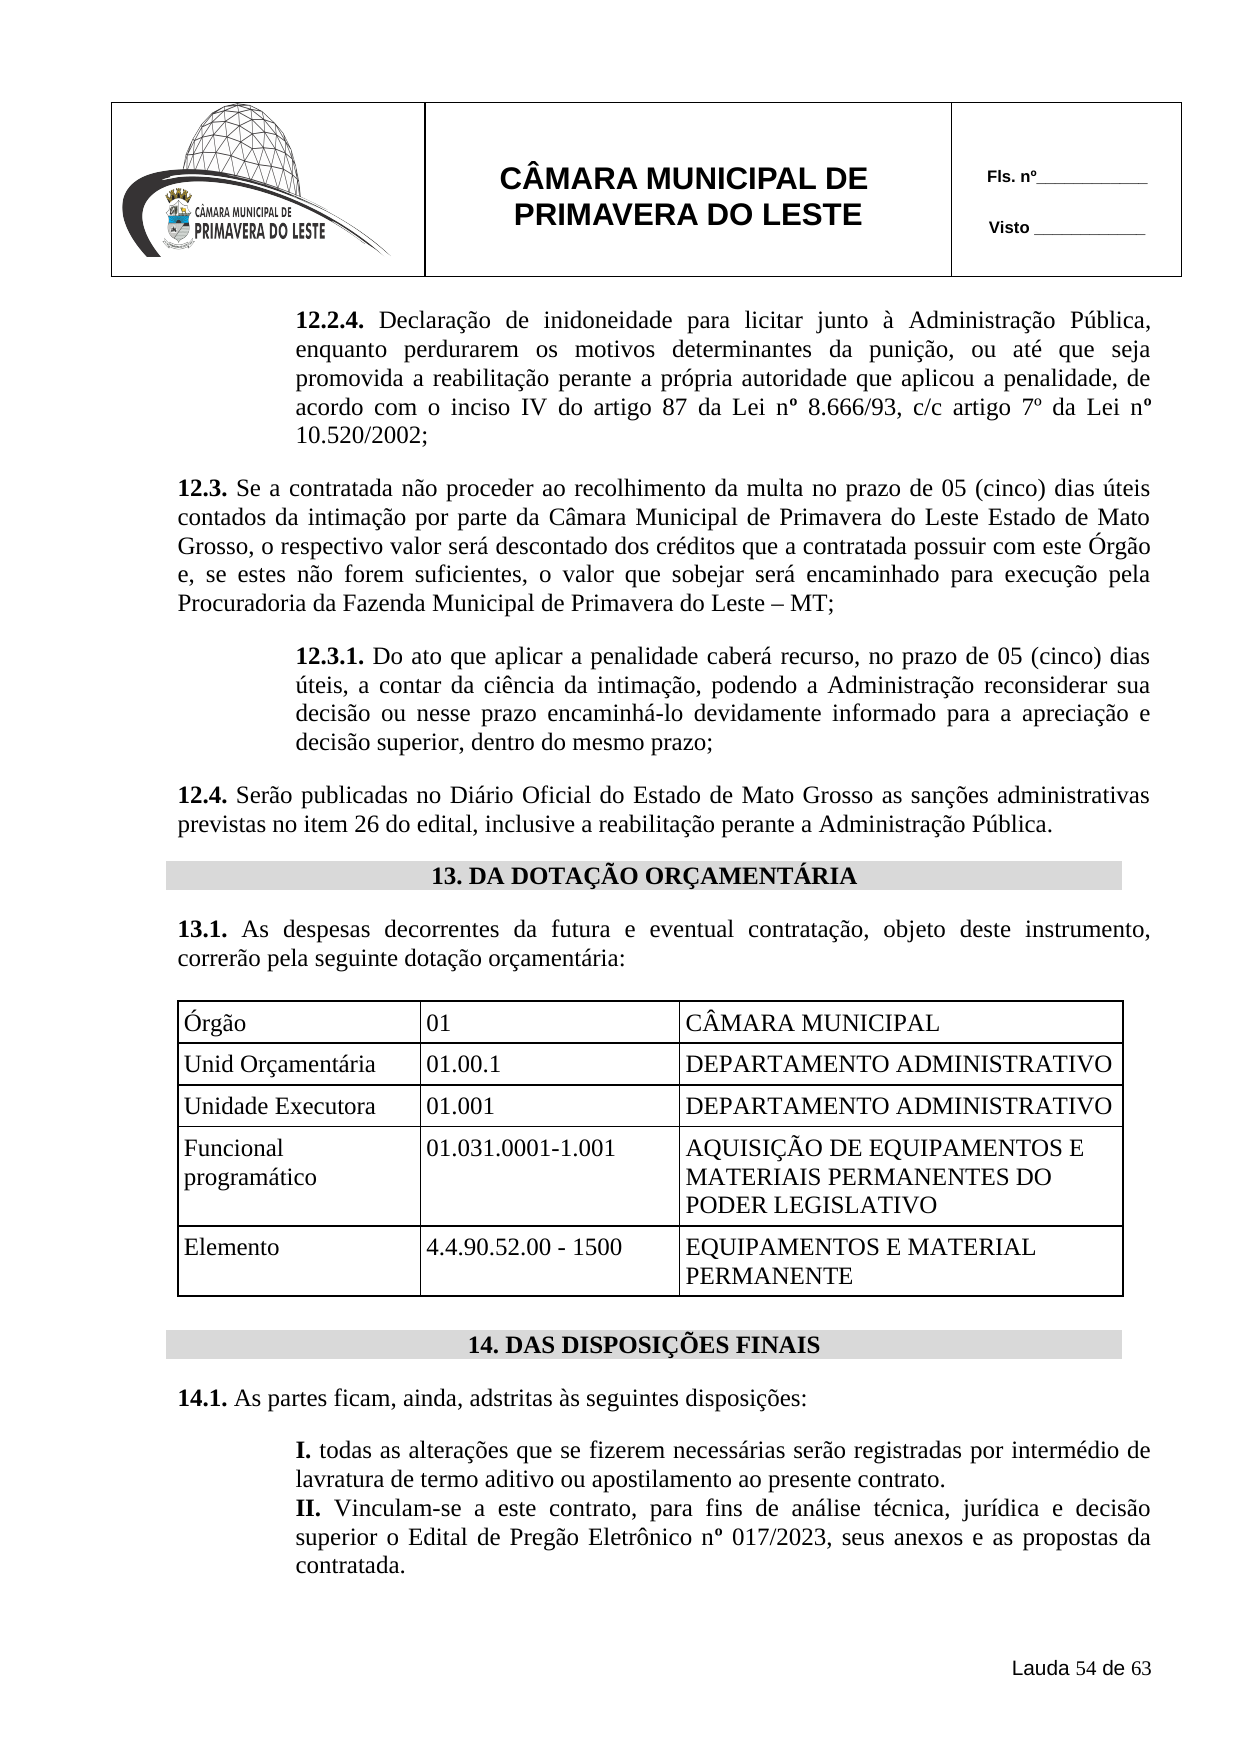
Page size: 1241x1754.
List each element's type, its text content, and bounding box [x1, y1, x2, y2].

table_header 13. DA DOTAÇÃO ORÇAMENTÁRIA [166, 861, 1122, 890]
text 12.2.4. Declaração de inidoneidade para licitar junto à Administração Pública, enquanto perdurarem os motivos determinantes da punição, ou até que seja promovida a reabilitação perante a própria autoridade que aplicou a penalidade, de acordo com o inciso IV do artigo 87 da Lei nº 8.666/93, c/c artigo 7º da Lei nº 10.520/2002; [295, 306, 1152, 449]
text 12.4. Serão publicadas no Diário Oficial do Estado de Mato Grosso as sanções administrativas previstas no item 26 do edital, inclusive a reabilitação perante a Administração Pública. [177, 780, 1152, 837]
text 12.3. Se a contratada não proceder ao recolhimento da multa no prazo de 05 (cinco) dias úteis contados da intimação por parte da Câmara Municipal de Primavera do Leste Estado de Mato Grosso, o respectivo valor será descontado dos créditos que a contratada possuir com este Órgão e, se estes não forem suficientes, o valor que sobejar será encaminhado para execução pela Procuradoria da Fazenda Municipal de Primavera do Leste – MT; [177, 473, 1152, 617]
table_cell 4.4.90.52.00 - 1500 [421, 1227, 679, 1295]
table_cell DEPARTAMENTO ADMINISTRATIVO [680, 1044, 1122, 1084]
table_cell Funcional programático [179, 1127, 420, 1225]
text I. todas as alterações que se fizerem necessárias serão registradas por intermédio de lavratura de termo aditivo ou apostilamento ao presente contrato. [295, 1435, 1152, 1493]
table_cell Unid Orçamentária [179, 1044, 420, 1084]
table_header CÂMARA MUNICIPAL [680, 1002, 1122, 1042]
text 14.1. As partes ficam, ainda, adstritas às seguintes disposições: [177, 1383, 1152, 1411]
table_cell Elemento [179, 1227, 420, 1295]
table_header Órgão [179, 1002, 420, 1042]
table_header 14. DAS DISPOSIÇÕES FINAIS [166, 1330, 1122, 1359]
picture [122, 103, 392, 257]
table_cell 01.001 [421, 1086, 679, 1126]
table_cell 01.031.0001-1.001 [421, 1127, 679, 1225]
table_cell DEPARTAMENTO ADMINISTRATIVO [680, 1086, 1122, 1126]
text 12.3.1. Do ato que aplicar a penalidade caberá recurso, no prazo de 05 (cinco) dias úteis, a contar da ciência da intimação, podendo a Administração reconsiderar sua decisão ou nesse prazo encaminhá-lo devidamente informado para a apreciação e decisão superior, dentro do mesmo prazo; [295, 641, 1152, 756]
text 13.1. As despesas decorrentes da futura e eventual contratação, objeto deste instrumento, correrão pela seguinte dotação orçamentária: [177, 914, 1152, 972]
text II. Vinculam-se a este contrato, para fins de análise técnica, jurídica e decisão superior o Edital de Pregão Eletrônico nº 017/2023, seus anexos e as propostas da contratada. [295, 1493, 1152, 1579]
table_cell 01.00.1 [421, 1044, 679, 1084]
table_cell EQUIPAMENTOS E MATERIAL PERMANENTE [680, 1227, 1122, 1295]
table_cell Unidade Executora [179, 1086, 420, 1126]
table_cell AQUISIÇÃO DE EQUIPAMENTOS E MATERIAIS PERMANENTES DO PODER LEGISLATIVO [680, 1127, 1122, 1225]
table_header 01 [421, 1002, 679, 1042]
